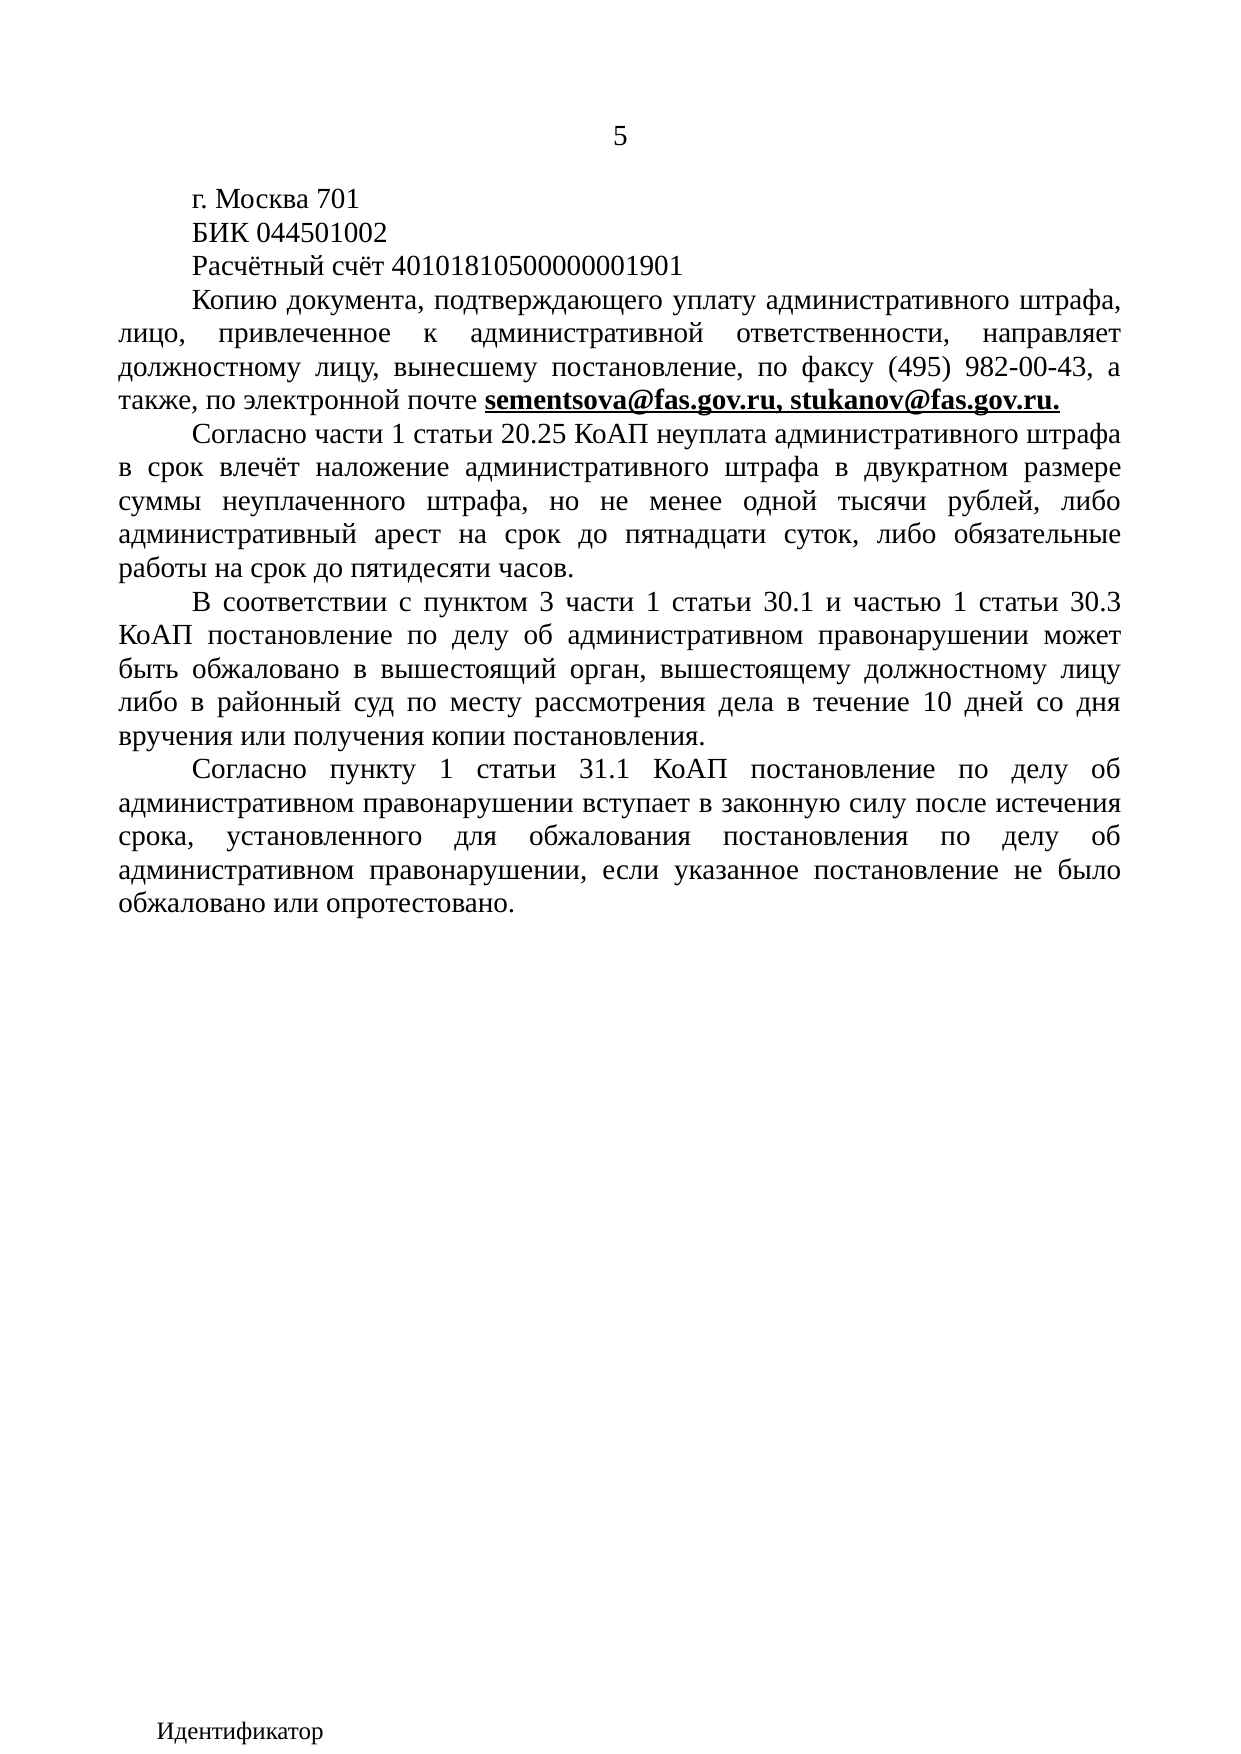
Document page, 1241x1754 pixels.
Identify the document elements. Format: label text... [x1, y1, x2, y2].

text г. Москва 701 [118, 181, 1122, 215]
text Согласно пункту 1 статьи 31.1 КоАП постановление по делу об административном правонарушении вступает в законную силу после истечения срока, установленного для обжалования постановления по делу об административном правонарушении, если указанное постановление не было обжаловано или опротестовано. [118, 751, 1122, 919]
text Согласно части 1 статьи 20.25 КоАП неуплата административного штрафа в срок влечёт наложение административного штрафа в двукратном размере суммы неуплаченного штрафа, но не менее одной тысячи рублей, либо административный арест на срок до пятнадцати суток, либо обязательные работы на срок до пятидесяти часов. [118, 416, 1122, 584]
text В соответствии с пунктом 3 части 1 статьи 30.1 и частью 1 статьи 30.3 КоАП постановление по делу об административном правонарушении может быть обжаловано в вышестоящий орган, вышестоящему должностному лицу либо в районный суд по месту рассмотрения дела в течение 10 дней со дня вручения или получения копии постановления. [118, 584, 1122, 751]
text Копию документа, подтверждающего уплату административного штрафа, лицо, привлеченное к административной ответственности, направляет должностному лицу, вынесшему постановление, по факсу (495) 982-00-43, а также, по электронной почте sementsova@fas.gov.ru, stukanov@fas.gov.ru. [118, 282, 1122, 416]
text Расчётный счёт 40101810500000001901 [118, 248, 1122, 282]
text БИК 044501002 [118, 215, 1122, 248]
